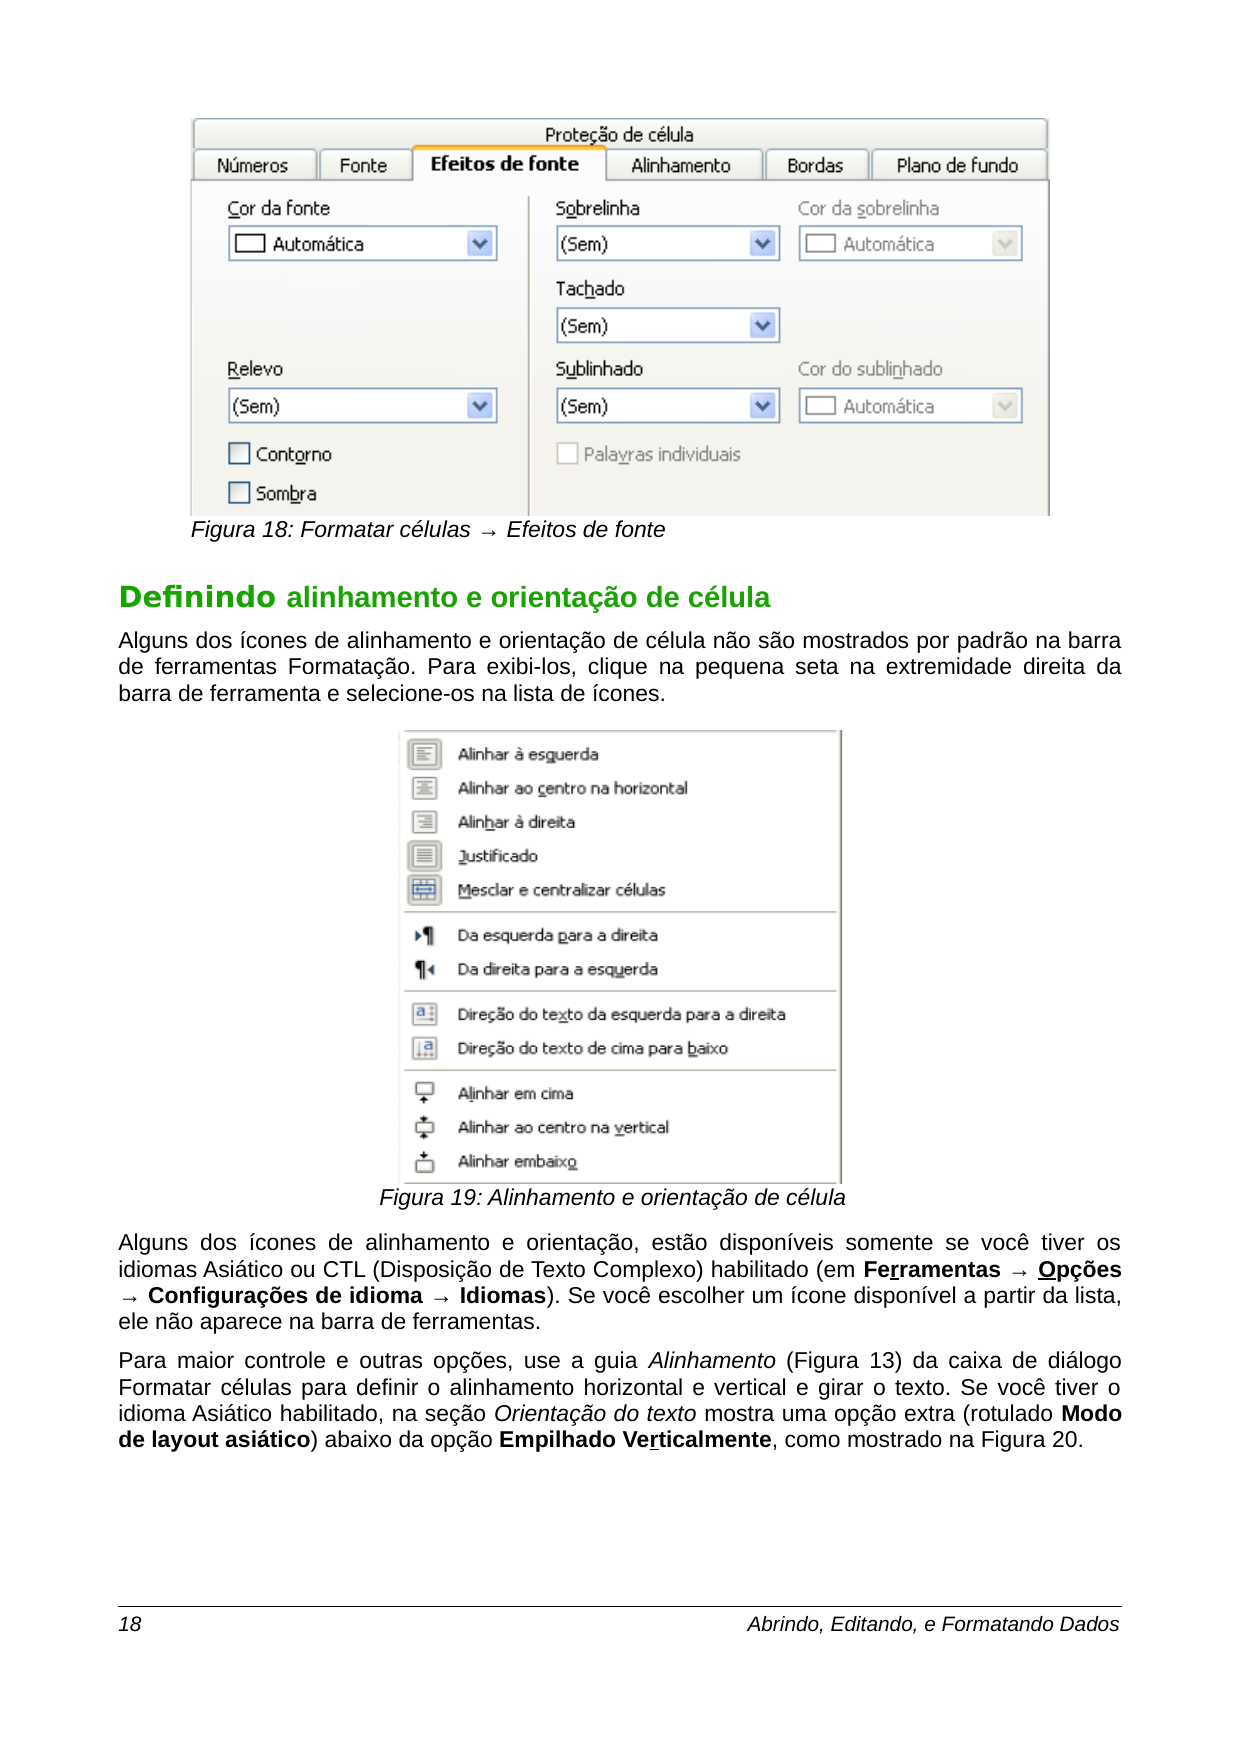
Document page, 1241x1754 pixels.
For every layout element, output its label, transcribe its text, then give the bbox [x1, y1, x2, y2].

text Para maior controle e outras opções, use a guia Alinhamento (Figura 13) da caixa de diálogo Formatar células para definir o alinhamento horizontal e vertical e girar o texto. Se você tiver o idioma Asiático habilitado, na seção Orientação do texto mostra uma opção extra (rotulado Modo de layout asiático) abaixo da opção Empilhado Verticalmente, como mostrado na Figura 20. [118, 1347, 1122, 1453]
picture [190, 118, 1050, 516]
text Figura 19: Alinhamento e orientação de célula [379, 731, 861, 1210]
text Alguns dos ícones de alinhamento e orientação de célula não são mostrados por padrão na barra de ferramentas Formatação. Para exibi-los, clique na pequena seta na extremidade direita da barra de ferramenta e selecione-os na lista de ícones. [118, 627, 1122, 706]
text Alguns dos ícones de alinhamento e orientação, estão disponíveis somente se você tiver os idiomas Asiático ou CTL (Disposição de Texto Complexo) habilitado (em Ferramentas → Opções → Configurações de idioma → Idiomas). Se você escolher um ícone disponível a partir da lista, ele não aparece na barra de ferramentas. [118, 1229, 1122, 1335]
subtitle Definindo alinhamento e orientação de célula [118, 580, 1122, 614]
picture [398, 730, 843, 1184]
text Figura 18: Formatar células → Efeitos de fonte [191, 516, 1050, 542]
